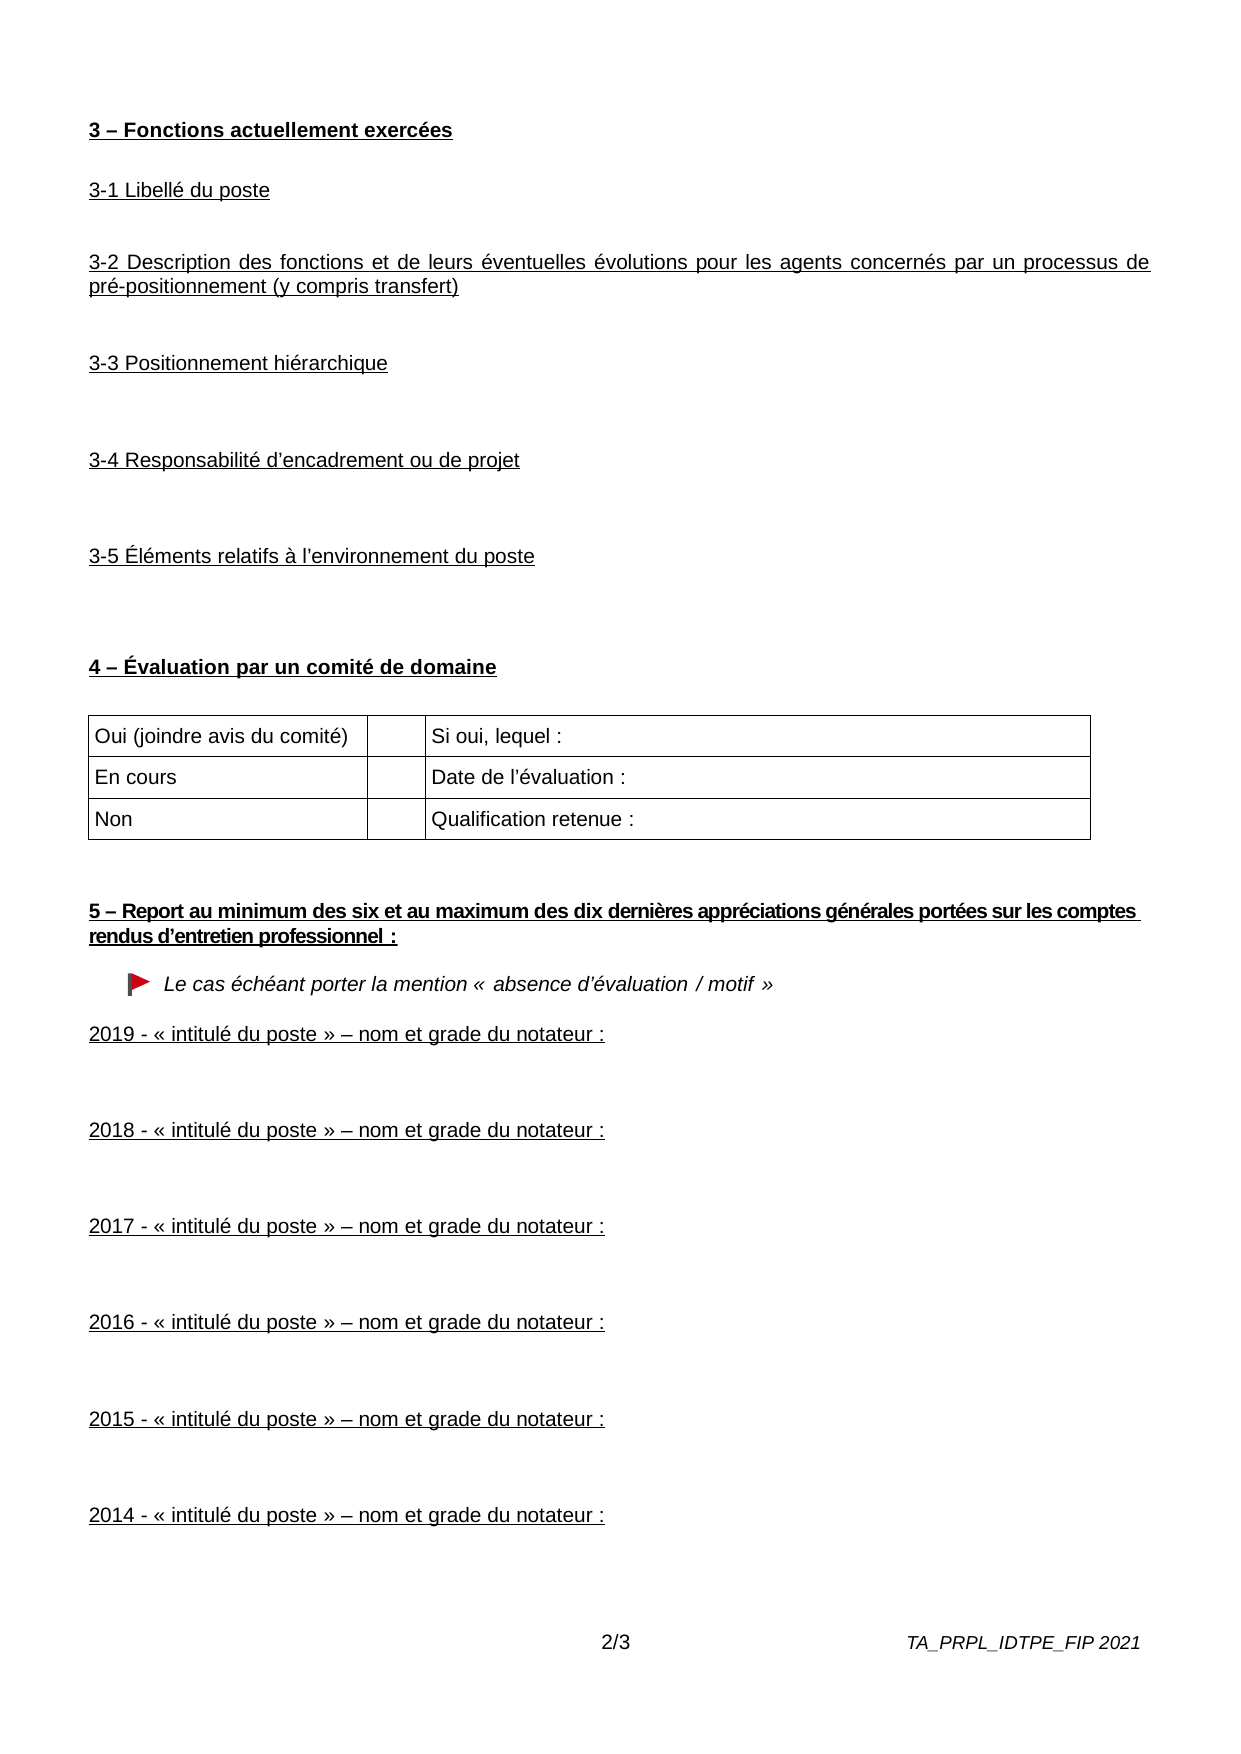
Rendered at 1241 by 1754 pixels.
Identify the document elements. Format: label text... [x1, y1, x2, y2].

subtitle 5 – Report au minimum des six et au maximum des dix dernières appréciations générales portées sur les comptes rendus d’entretien professionnel : [88, 899, 1152, 948]
table_cell [368, 757, 425, 798]
text 2014 - « intitulé du poste » – nom et grade du notateur : [88, 1503, 1152, 1527]
table_cell [368, 799, 425, 839]
text 3-2 Description des fonctions et de leurs éventuelles évolutions pour les agents concernés par un processus de pré-positionnement (y compris transfert) [88, 250, 1152, 298]
text 2017 - « intitulé du poste » – nom et grade du notateur : [88, 1214, 1152, 1238]
subtitle 4 – Évaluation par un comité de domaine [88, 655, 1152, 679]
text 2019 - « intitulé du poste » – nom et grade du notateur : [88, 1021, 1152, 1046]
text 2015 - « intitulé du poste » – nom et grade du notateur : [88, 1406, 1152, 1431]
table_cell Non [89, 799, 367, 839]
table_cell Date de l’évaluation : [426, 757, 1090, 798]
text 2016 - « intitulé du poste » – nom et grade du notateur : [88, 1310, 1152, 1334]
list Le cas échéant porter la mention « absence d’évaluation / motif » [126, 972, 1152, 997]
subtitle 3 – Fonctions actuellement exercées [88, 118, 1152, 142]
text 3-5 Éléments relatifs à l’environnement du poste [88, 544, 1152, 568]
table_cell En cours [89, 757, 367, 798]
table_cell Qualification retenue : [426, 799, 1090, 839]
text 3-1 Libellé du poste [88, 178, 1152, 202]
table_header Oui (joindre avis du comité) [89, 716, 367, 756]
text 2018 - « intitulé du poste » – nom et grade du notateur : [88, 1118, 1152, 1142]
table_header Si oui, lequel : [426, 716, 1090, 756]
text 3-3 Positionnement hiérarchique [88, 351, 1152, 375]
table_header [368, 716, 425, 756]
text 3-4 Responsabilité d’encadrement ou de projet [88, 447, 1152, 472]
